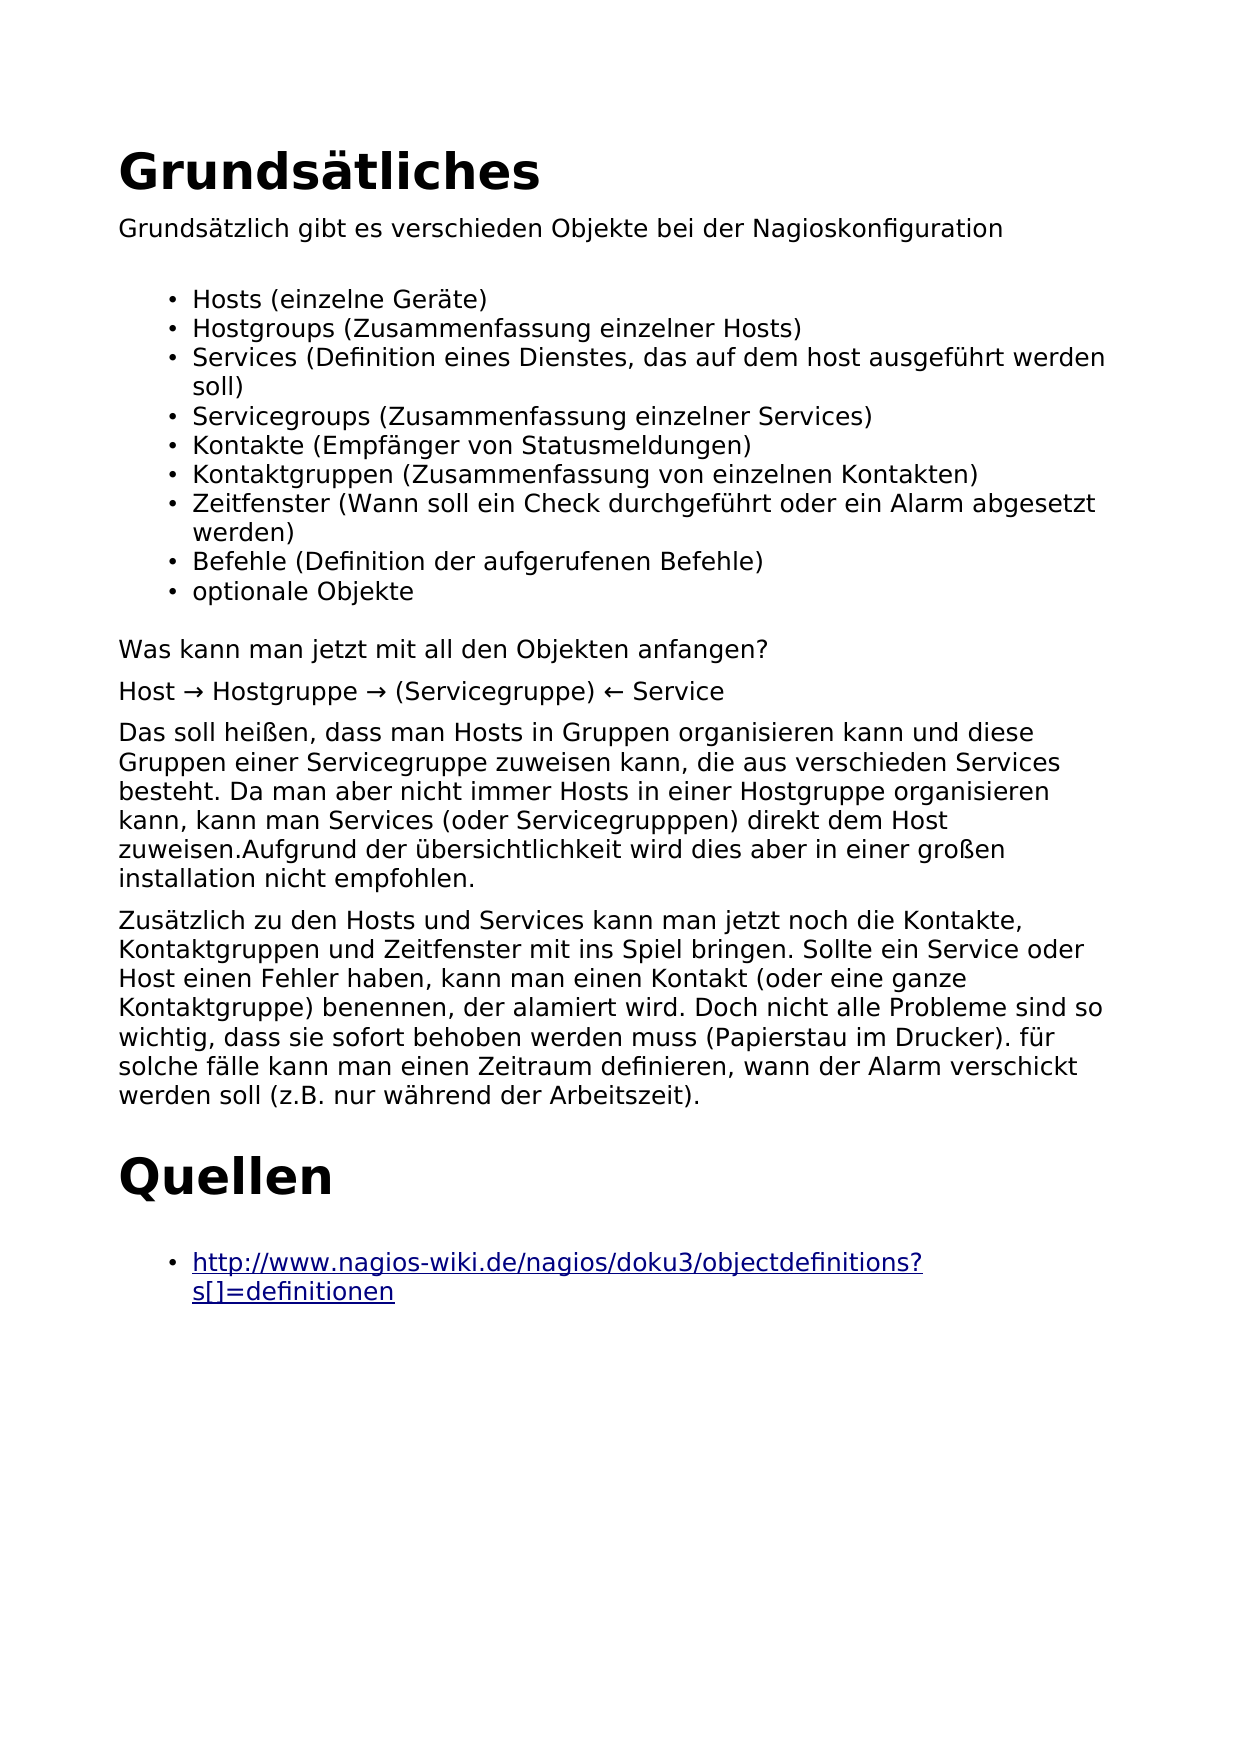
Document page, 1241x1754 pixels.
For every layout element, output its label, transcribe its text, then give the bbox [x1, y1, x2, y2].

list Kontaktgruppen (Zusammenfassung von einzelnen Kontakten) [177, 460, 1122, 489]
list Kontakte (Empfänger von Statusmeldungen) [177, 431, 1122, 460]
text Das soll heißen, dass man Hosts in Gruppen organisieren kann und diese Gruppen einer Servicegruppe zuweisen kann, die aus verschieden Services besteht. Da man aber nicht immer Hosts in einer Hostgruppe organisieren kann, kann man Services (oder Servicegrupppen) direkt dem Host zuweisen.Aufgrund der übersichtlichkeit wird dies aber in einer großen installation nicht empfohlen. [118, 719, 1122, 894]
list Services (Definition eines Dienstes, das auf dem host ausgeführt werden soll) [177, 343, 1122, 402]
subtitle Grundsätliches [118, 143, 1122, 201]
subtitle Quellen [118, 1148, 1122, 1206]
list Befehle (Definition der aufgerufenen Befehle) [177, 547, 1122, 577]
list Hosts (einzelne Geräte) [177, 285, 1122, 314]
text Zusätzlich zu den Hosts und Services kann man jetzt noch die Kontakte, Kontaktgruppen und Zeitfenster mit ins Spiel bringen. Sollte ein Service oder Host einen Fehler haben, kann man einen Kontakt (oder eine ganze Kontaktgruppe) benennen, der alamiert wird. Doch nicht alle Probleme sind so wichtig, dass sie sofort behoben werden muss (Papierstau im Drucker). für solche fälle kann man einen Zeitraum definieren, wann der Alarm verschickt werden soll (z.B. nur während der Arbeitszeit). [118, 906, 1122, 1110]
list Hostgroups (Zusammenfassung einzelner Hosts) [177, 314, 1122, 343]
text Grundsätzlich gibt es verschieden Objekte bei der Nagioskonfiguration [118, 214, 1122, 243]
text Host → Hostgruppe → (Servicegruppe) ← Service [118, 677, 1122, 706]
text Was kann man jetzt mit all den Objekten anfangen? [118, 635, 1122, 664]
list optionale Objekte [177, 577, 1122, 606]
list http://www.nagios-wiki.de/nagios/doku3/objectdefinitions?s[]=definitionen [177, 1248, 1122, 1306]
list Zeitfenster (Wann soll ein Check durchgeführt oder ein Alarm abgesetzt werden) [177, 489, 1122, 547]
list Servicegroups (Zusammenfassung einzelner Services) [177, 402, 1122, 431]
